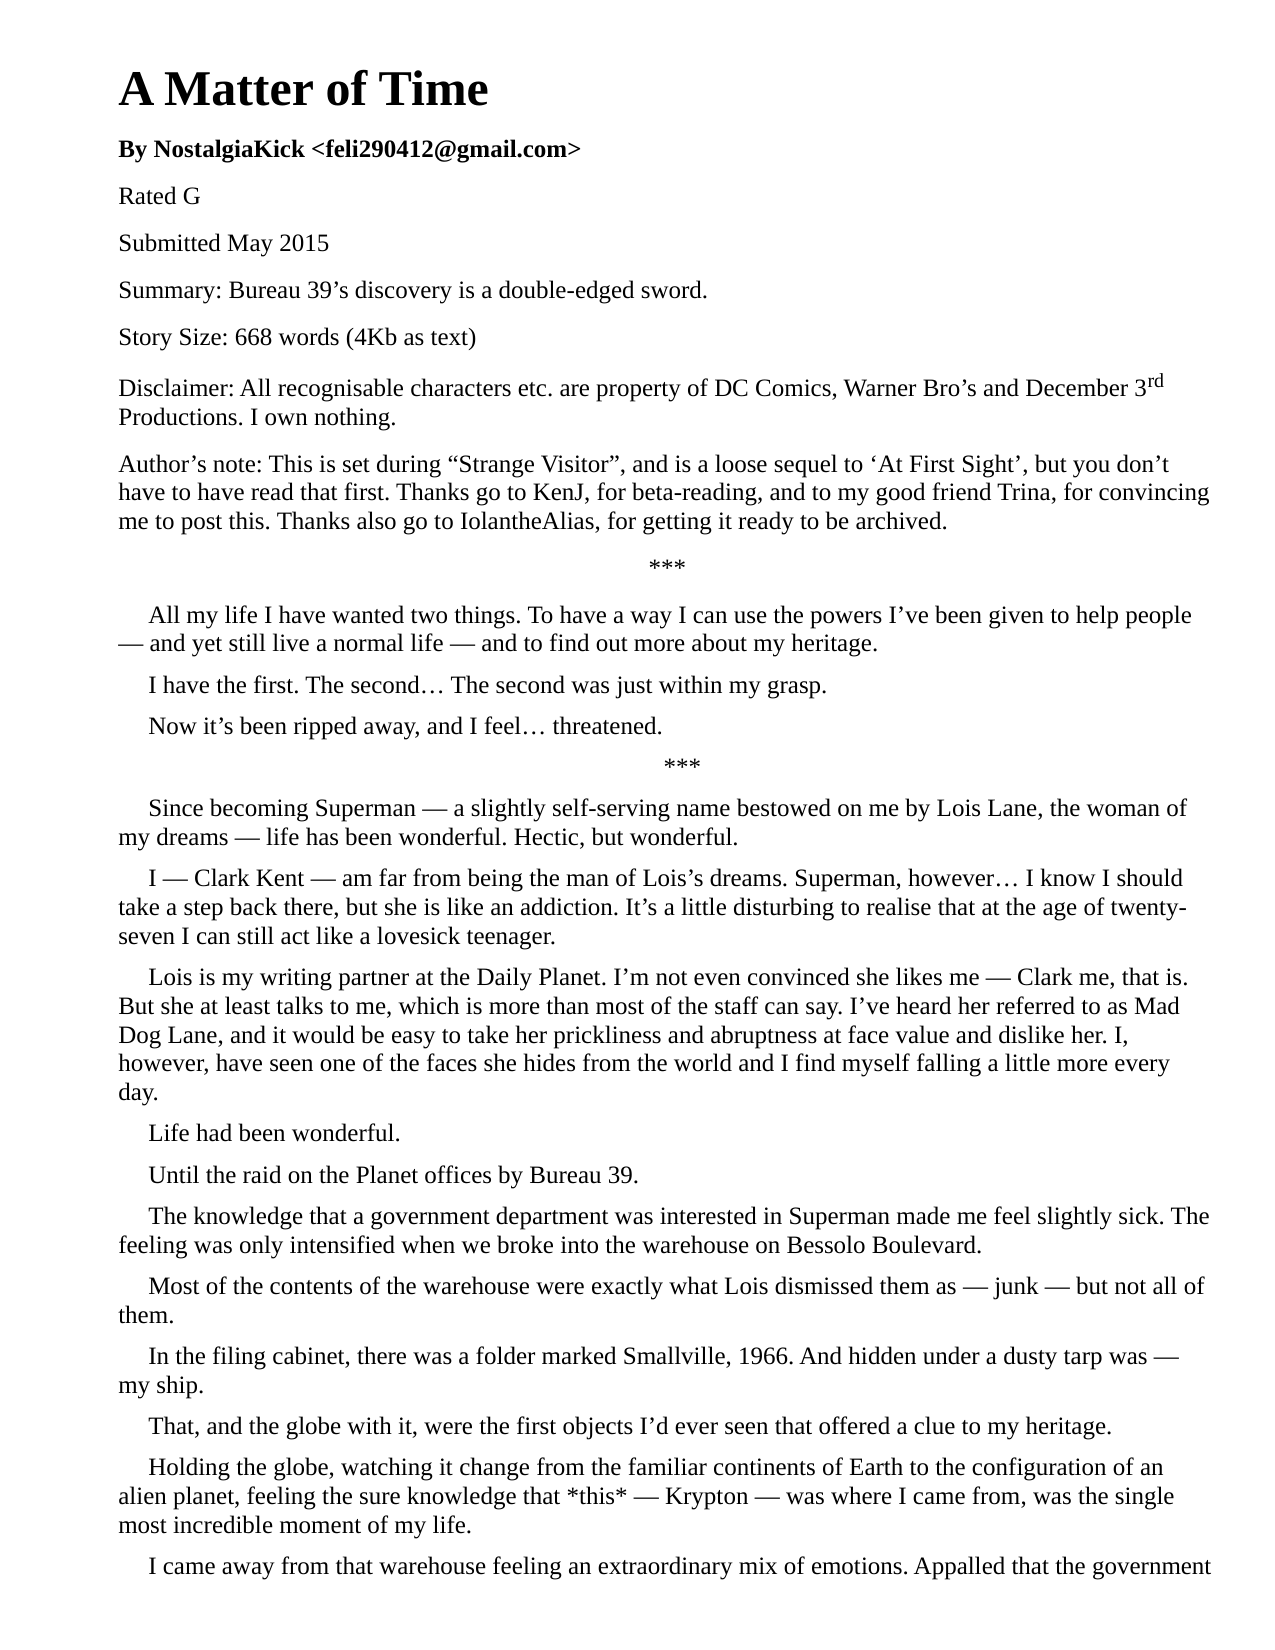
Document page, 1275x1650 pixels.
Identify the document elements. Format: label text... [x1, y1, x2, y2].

text Life had been wonderful. [118, 1118, 1216, 1147]
text Most of the contents of the warehouse were exactly what Lois dismissed them as — junk — but not all of them. [118, 1271, 1216, 1328]
text Lois is my writing partner at the Daily Planet. I’m not even convinced she likes me — Clark me, that is. But she at least talks to me, which is more than most of the staff can say. I’ve heard her referred to as Mad Dog Lane, and it would be easy to take her prickliness and abruptness at face value and dislike her. I, however, have seen one of the faces she hides from the world and I find myself falling a little more every day. [118, 962, 1216, 1106]
text *** [118, 752, 1216, 781]
text Since becoming Superman — a slightly self-serving name bestowed on me by Lois Lane, the woman of my dreams — life has been wonderful. Hectic, but wonderful. [118, 793, 1216, 851]
text I — Clark Kent — am far from being the man of Lois’s dreams. Superman, however… I know I should take a step back there, but she is like an addiction. It’s a little disturbing to realise that at the age of twenty-seven I can still act like a lovesick teenager. [118, 863, 1216, 950]
text Submitted May 2015 [118, 228, 1216, 257]
text I have the first. The second… The second was just within my grasp. [118, 670, 1216, 698]
text I came away from that warehouse feeling an extraordinary mix of emotions. Appalled that the government [118, 1551, 1216, 1580]
text Summary: Bureau 39’s discovery is a double-edged sword. [118, 275, 1216, 304]
text Disclaimer: All recognisable characters etc. are property of DC Comics, Warner Bro’s and December 3rd Productions. I own nothing. [118, 368, 1216, 431]
text In the filing cabinet, there was a folder marked Smallville, 1966. And hidden under a dusty tarp was — my ship. [118, 1341, 1216, 1398]
text Now it’s been ripped away, and I feel… threatened. [118, 711, 1216, 740]
text Author’s note: This is set during “Strange Visitor”, and is a loose sequel to ‘At First Sight’, but you don’t have to have read that first. Thanks go to KenJ, for beta-reading, and to my good friend Trina, for convincing me to post this. Thanks also go to IolantheAlias, for getting it ready to be archived. [118, 449, 1216, 535]
text Rated G [118, 181, 1216, 210]
text By NostalgiaKick <feli290412@gmail.com> [118, 134, 1216, 163]
text The knowledge that a government department was interested in Superman made me feel slightly sick. The feeling was only intensified when we broke into the warehouse on Bessolo Boulevard. [118, 1201, 1216, 1258]
text *** [118, 553, 1216, 582]
text Until the raid on the Planet offices by Bureau 39. [118, 1160, 1216, 1188]
text All my life I have wanted two things. To have a way I can use the powers I’ve been given to help people — and yet still live a normal life — and to find out more about my heritage. [118, 600, 1216, 657]
text Story Size: 668 words (4Kb as text) [118, 322, 1216, 350]
text That, and the globe with it, were the first objects I’d ever seen that offered a clue to my heritage. [118, 1411, 1216, 1440]
subtitle A Matter of Time [118, 59, 1216, 117]
text Holding the globe, watching it change from the familiar continents of Earth to the configuration of an alien planet, feeling the sure knowledge that *this* — Krypton — was where I came from, was the single most incredible moment of my life. [118, 1452, 1216, 1538]
